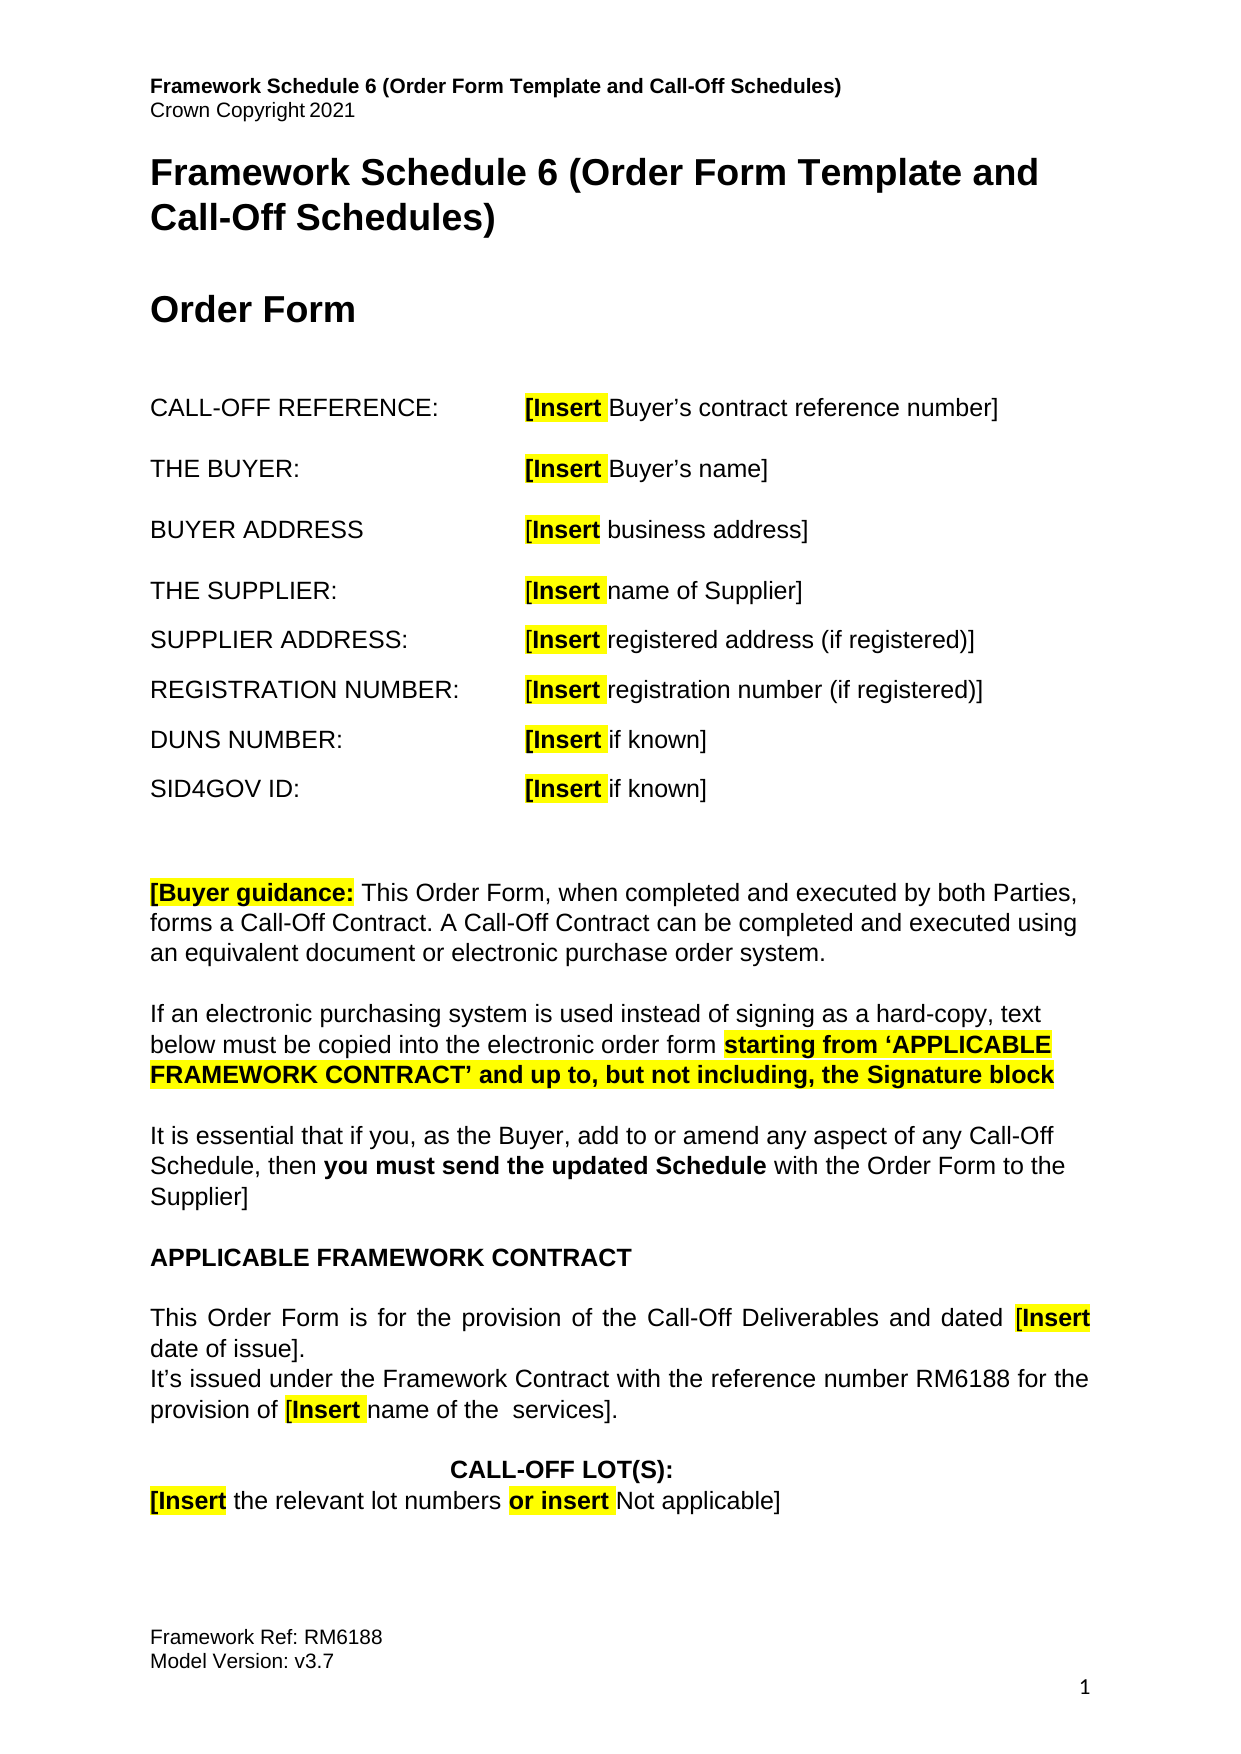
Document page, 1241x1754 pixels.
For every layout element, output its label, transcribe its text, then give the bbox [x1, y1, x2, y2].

text It’s issued under the Framework Contract with the reference number RM6188 for the provision of [Insert name of the services]. [150, 1364, 1090, 1423]
text THE BUYER: [Insert Buyer’s name] [150, 454, 1090, 483]
subtitle CALL-OFF LOT(S): [450, 1456, 1090, 1484]
text [Insert the relevant lot numbers or insert Not applicable] [150, 1486, 1090, 1515]
text This Order Form is for the provision of the Call-Off Deliverables and dated [Insert date of issue]. [150, 1303, 1090, 1363]
text SUPPLIER ADDRESS: [Insert registered address (if registered)] [150, 625, 1090, 654]
text DUNS NUMBER: [Insert if known] [150, 724, 1090, 753]
text THE SUPPLIER: [Insert name of Supplier] [150, 576, 1090, 604]
text [Buyer guidance: This Order Form, when completed and executed by both Parties, forms a Call-Off Contract. A Call-Off Contract can be completed and executed using an equivalent document or electronic purchase order system. [150, 878, 1090, 967]
subtitle APPLICABLE FRAMEWORK CONTRACT [150, 1243, 1090, 1271]
text CALL-OFF REFERENCE: [Insert Buyer’s contract reference number] [150, 393, 1090, 422]
text SID4GOV ID: [Insert if known] [150, 774, 1090, 803]
text It is essential that if you, as the Buyer, add to or amend any aspect of any Call-Off Schedule, then you must send the updated Schedule with the Order Form to the Supplier] [150, 1121, 1090, 1211]
text If an electronic purchasing system is used instead of signing as a hard-copy, text below must be copied into the electronic order form starting from ‘APPLICABLE FRAMEWORK CONTRACT’ and up to, but not including, the Signature block [150, 999, 1090, 1089]
text BUYER ADDRESS [Insert business address] [150, 515, 1090, 544]
text REGISTRATION NUMBER: [Insert registration number (if registered)] [150, 675, 1090, 704]
text Framework Schedule 6 (Order Form Template and Call-Off Schedules) [150, 150, 1090, 239]
text Order Form [150, 287, 1090, 330]
